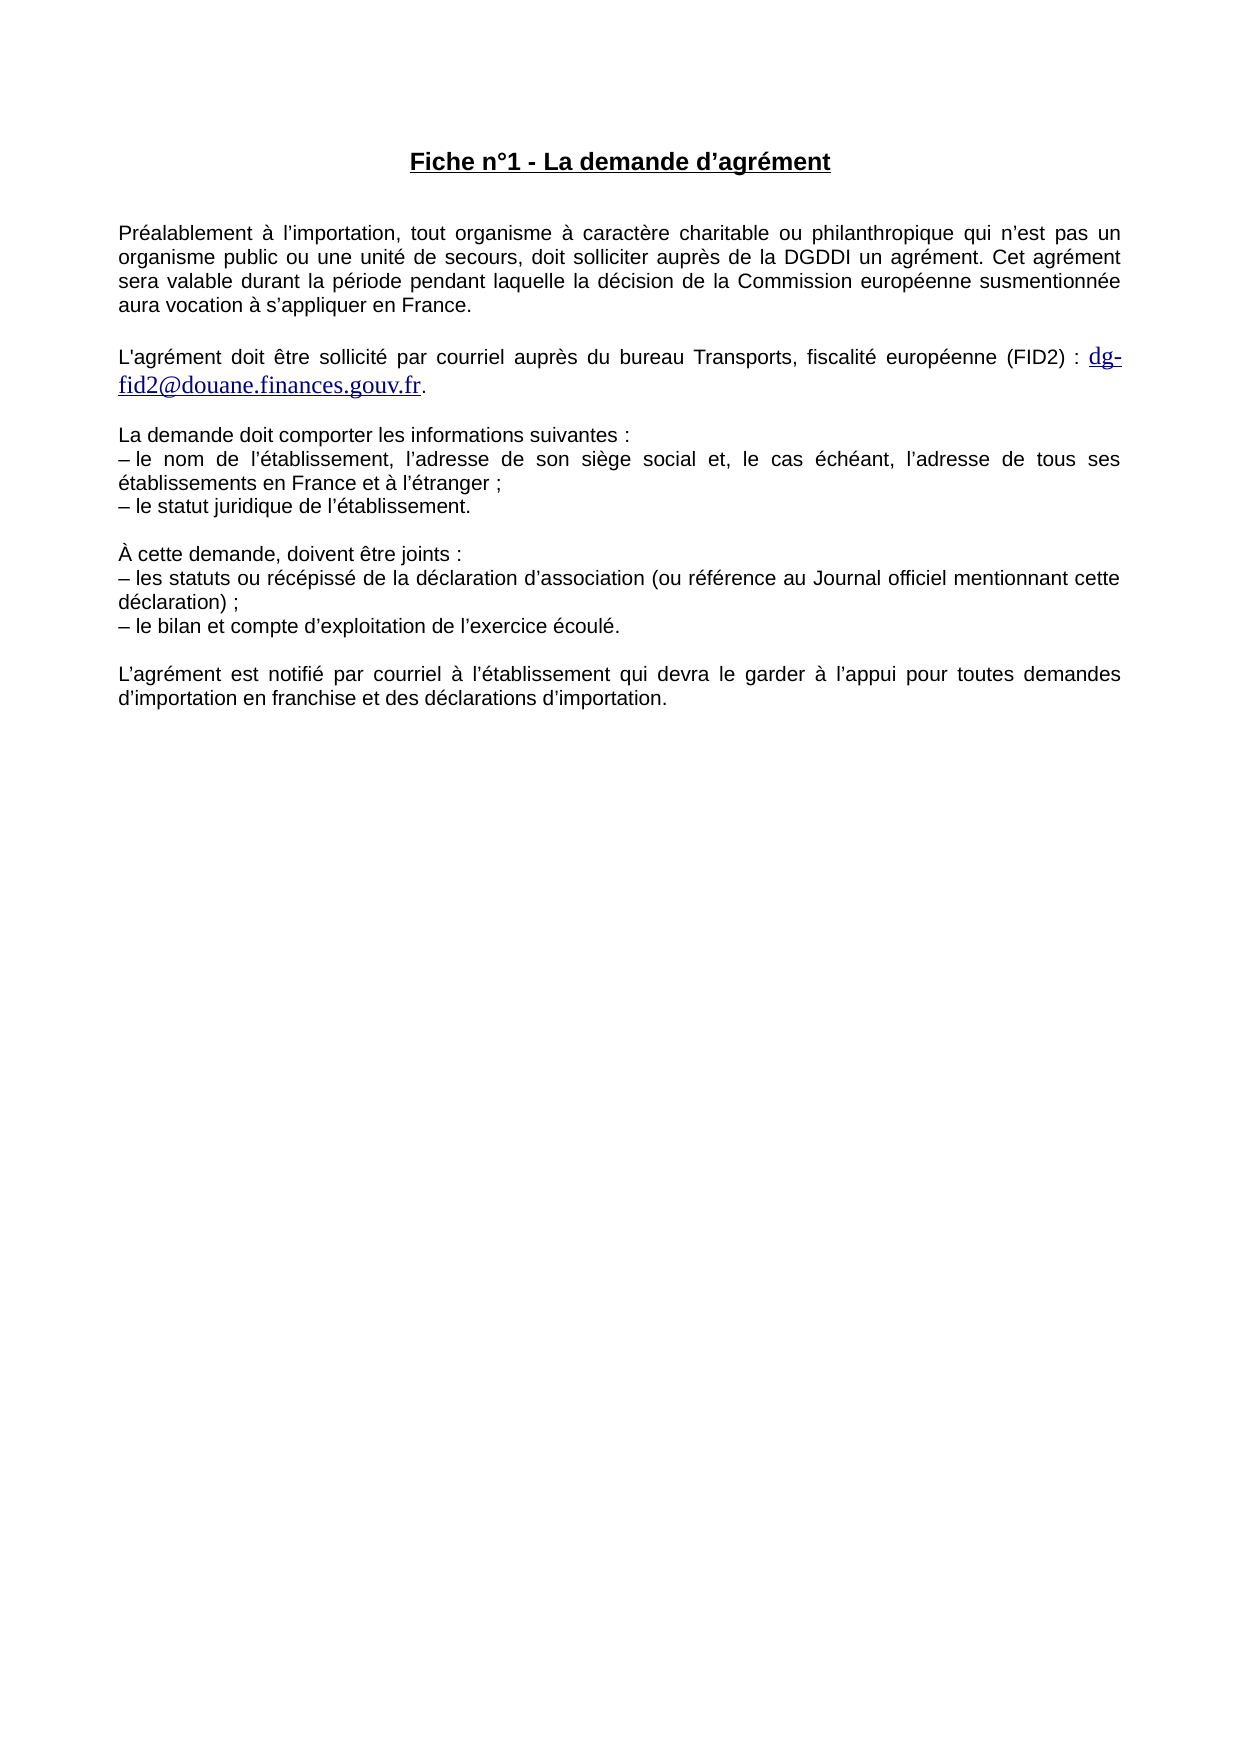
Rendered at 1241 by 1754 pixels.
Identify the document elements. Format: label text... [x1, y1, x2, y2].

text Préalablement à l’importation, tout organisme à caractère charitable ou philanthropique qui n’est pas un organisme public ou une unité de secours, doit solliciter auprès de la DGDDI un agrément. Cet agrément sera valable durant la période pendant laquelle la décision de la Commission européenne susmentionnée aura vocation à s’appliquer en France. [118, 221, 1122, 317]
text – le nom de l’établissement, l’adresse de son siège social et, le cas échéant, l’adresse de tous ses établissements en France et à l’étranger ; [118, 446, 1122, 494]
text Fiche n°1 - La demande d’agrément [118, 147, 1122, 176]
text – le statut juridique de l’établissement. [118, 494, 1122, 518]
text – les statuts ou récépissé de la déclaration d’association (ou référence au Journal officiel mentionnant cette déclaration) ; [118, 566, 1122, 614]
text L'agrément doit être sollicité par courriel auprès du bureau Transports, fiscalité européenne (FID2) : dg-fid2@douane.finances.gouv.fr. [118, 341, 1122, 398]
text La demande doit comporter les informations suivantes : [118, 422, 1122, 446]
text À cette demande, doivent être joints : [118, 542, 1122, 566]
text L’agrément est notifié par courriel à l’établissement qui devra le garder à l’appui pour toutes demandes d’importation en franchise et des déclarations d’importation. [118, 662, 1122, 710]
text – le bilan et compte d’exploitation de l’exercice écoulé. [118, 614, 1122, 638]
